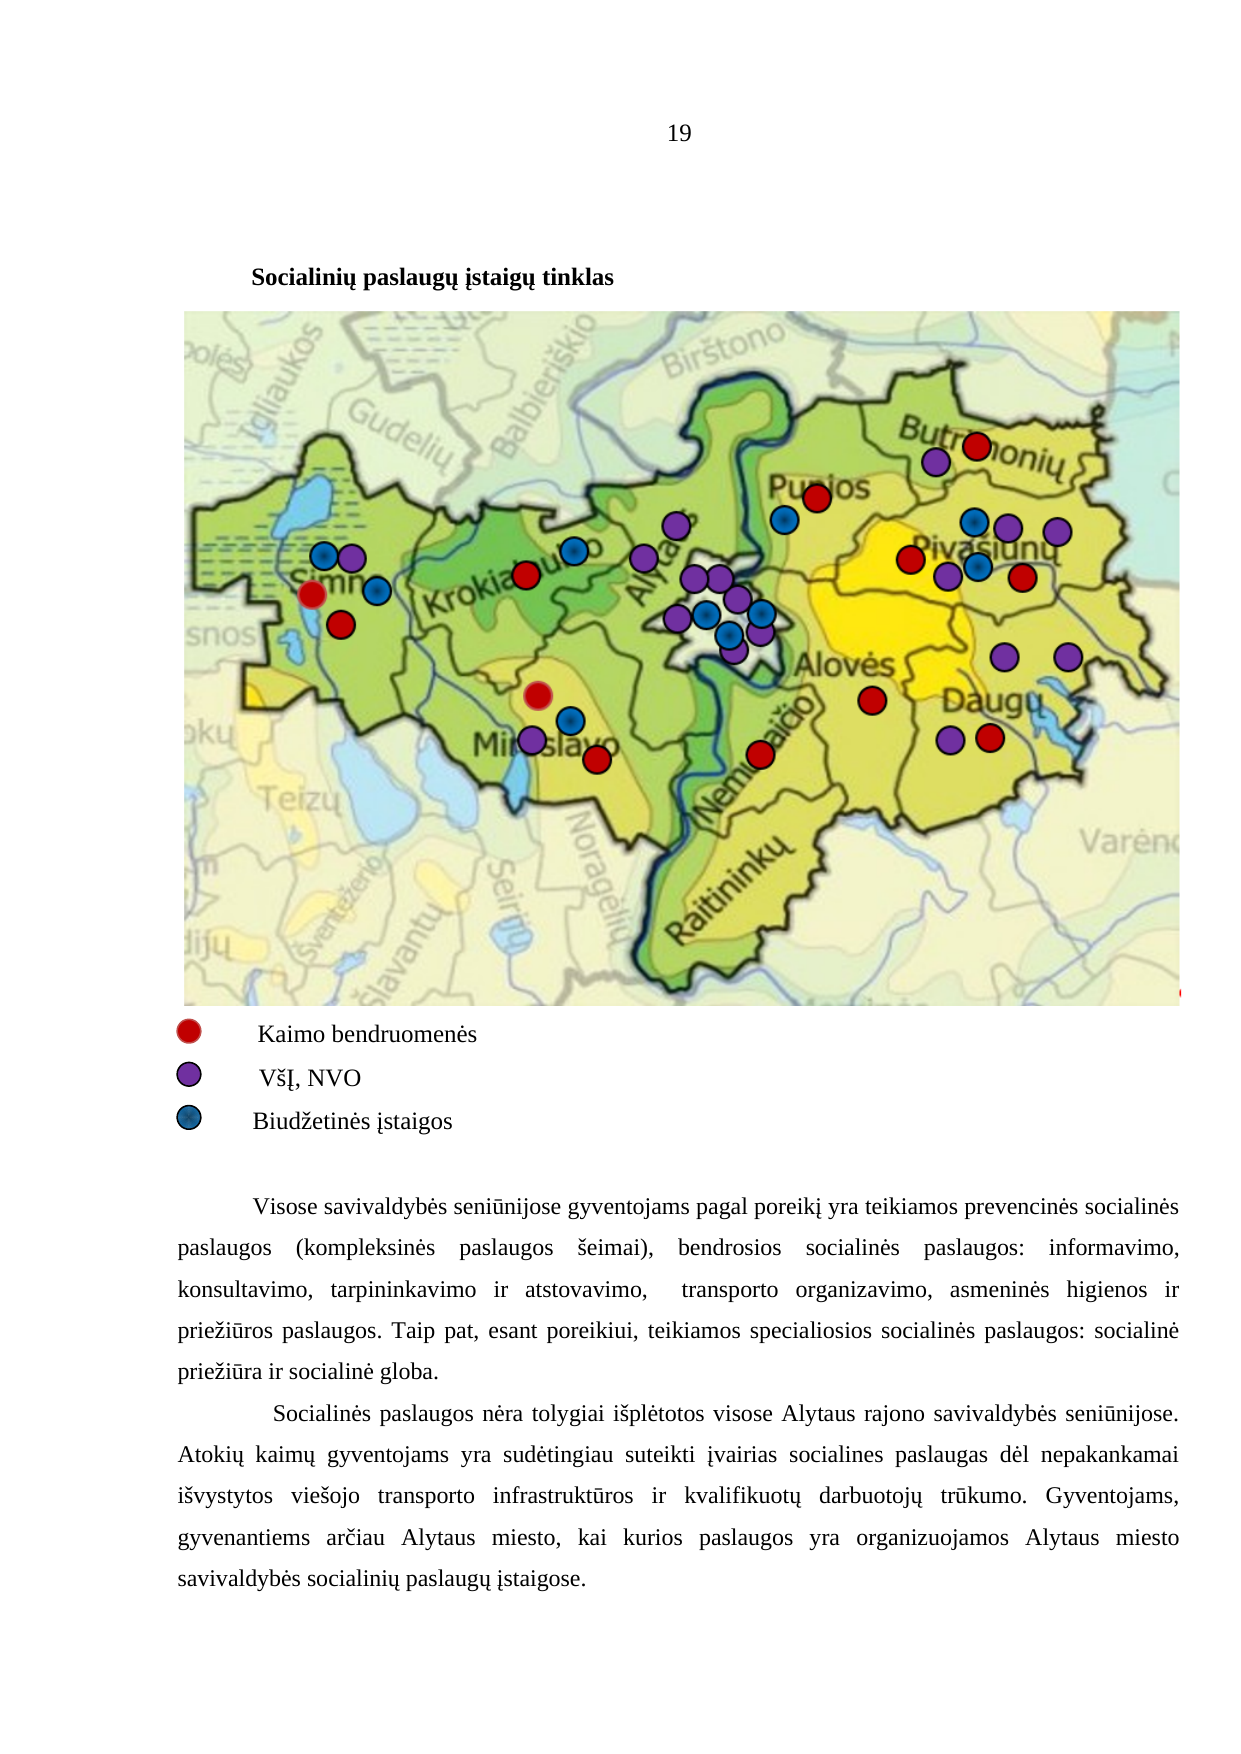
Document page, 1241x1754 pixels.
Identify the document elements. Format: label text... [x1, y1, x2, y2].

text Kaimo bendruomenės [177, 1019, 1181, 1048]
text Visose savivaldybės seniūnijose gyventojams pagal poreikį yra teikiamos prevencinės socialinės paslaugos (kompleksinės paslaugos šeimai), bendrosios socialinės paslaugos: informavimo, konsultavimo, tarpininkavimo ir atstovavimo, transporto organizavimo, asmeninės higienos ir priežiūros paslaugos. Taip pat, esant poreikiui, teikiamos specialiosios socialinės paslaugos: socialinė priežiūra ir socialinė globa. [177, 1192, 1181, 1385]
text Biudžetinės įstaigos [177, 1106, 1181, 1134]
text Socialinių paslaugų įstaigų tinklas [177, 262, 1181, 291]
text Socialinės paslaugos nėra tolygiai išplėtotos visose Alytaus rajono savivaldybės seniūnijose. Atokių kaimų gyventojams yra sudėtingiau suteikti įvairias socialines paslaugas dėl nepakankamai išvystytos viešojo transporto infrastruktūros ir kvalifikuotų darbuotojų trūkumo. Gyventojams, gyvenantiems arčiau Alytaus miesto, kai kurios paslaugos yra organizuojamos Alytaus miesto savivaldybės socialinių paslaugų įstaigose. [177, 1399, 1181, 1592]
text VšĮ, NVO [177, 1063, 1181, 1091]
